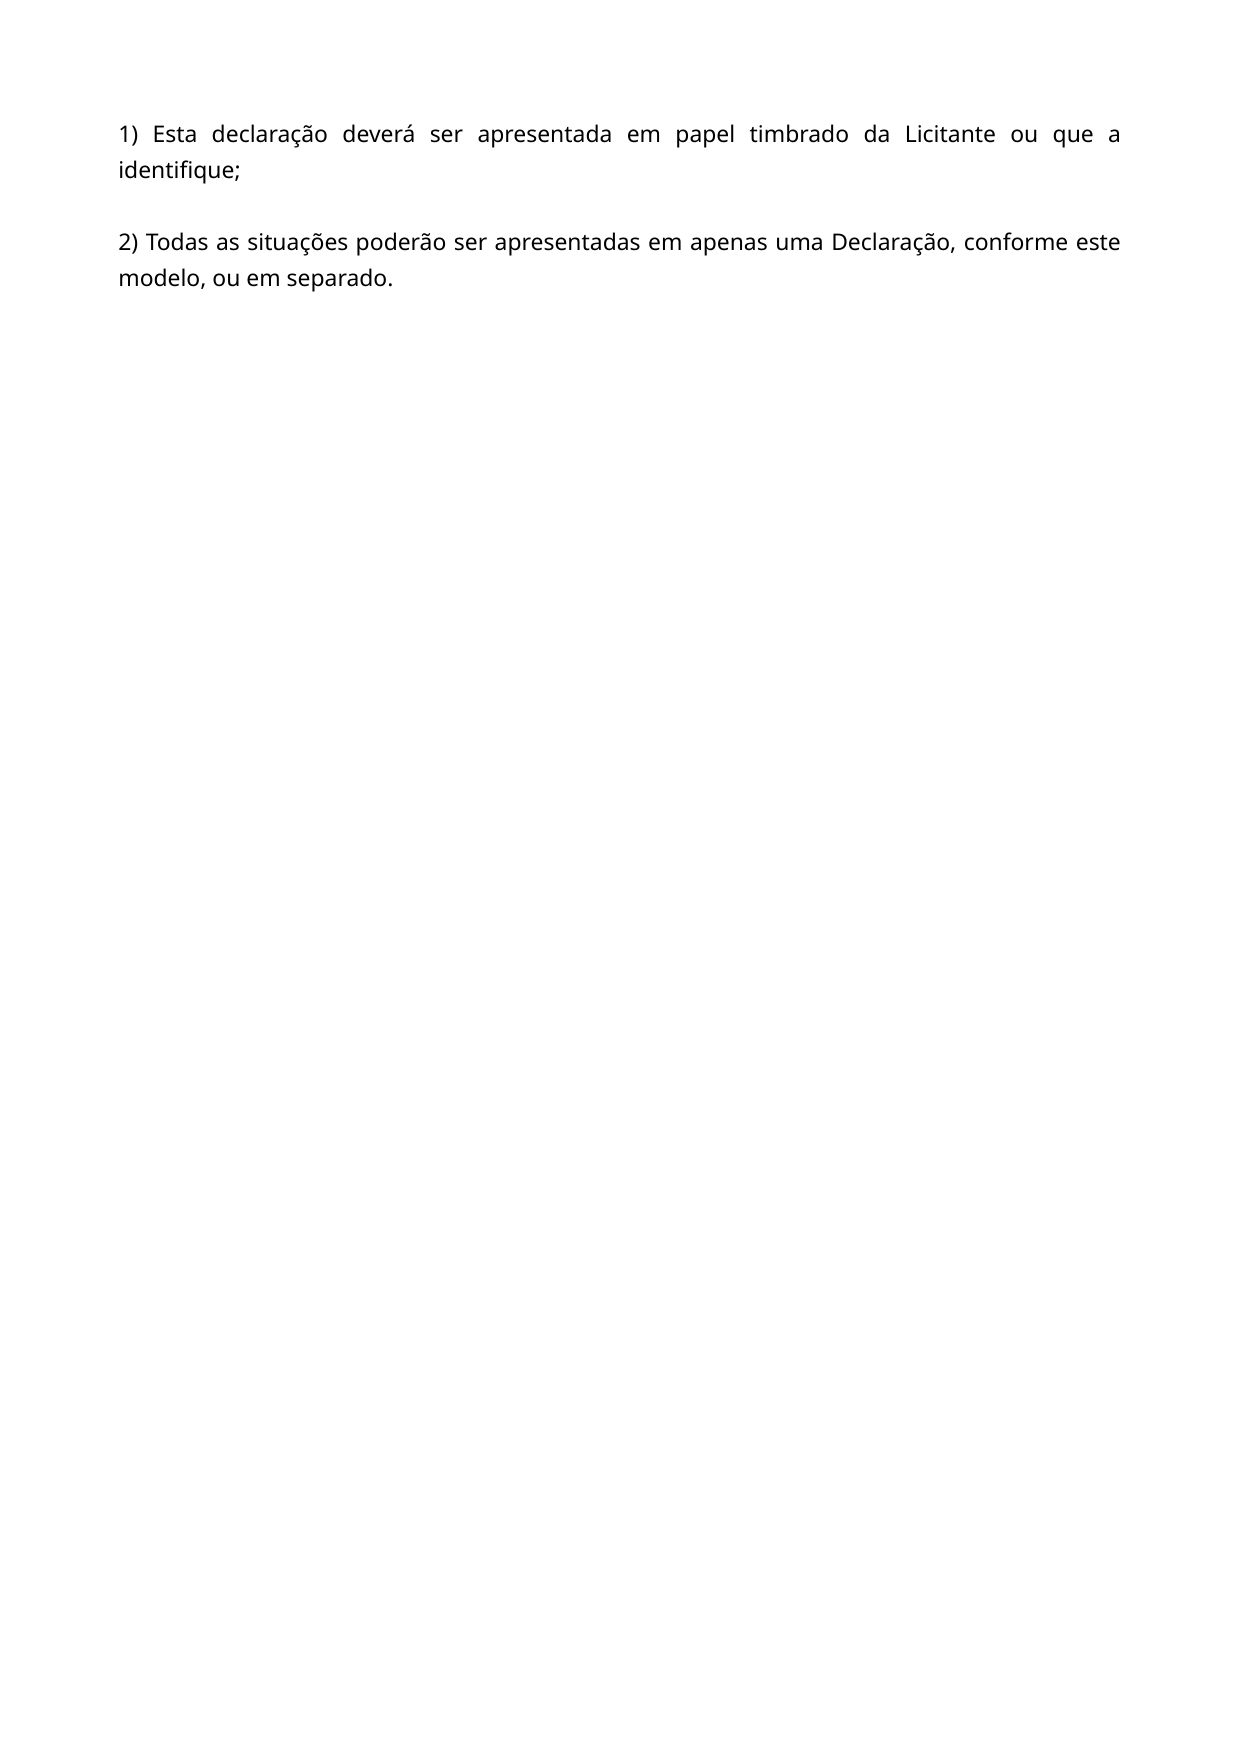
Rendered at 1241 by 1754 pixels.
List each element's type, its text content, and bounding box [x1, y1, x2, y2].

text 1) Esta declaração deverá ser apresentada em papel timbrado da Licitante ou que a identifique; [118, 118, 1122, 185]
text 2) Todas as situações poderão ser apresentadas em apenas uma Declaração, conforme este modelo, ou em separado. [118, 226, 1122, 293]
